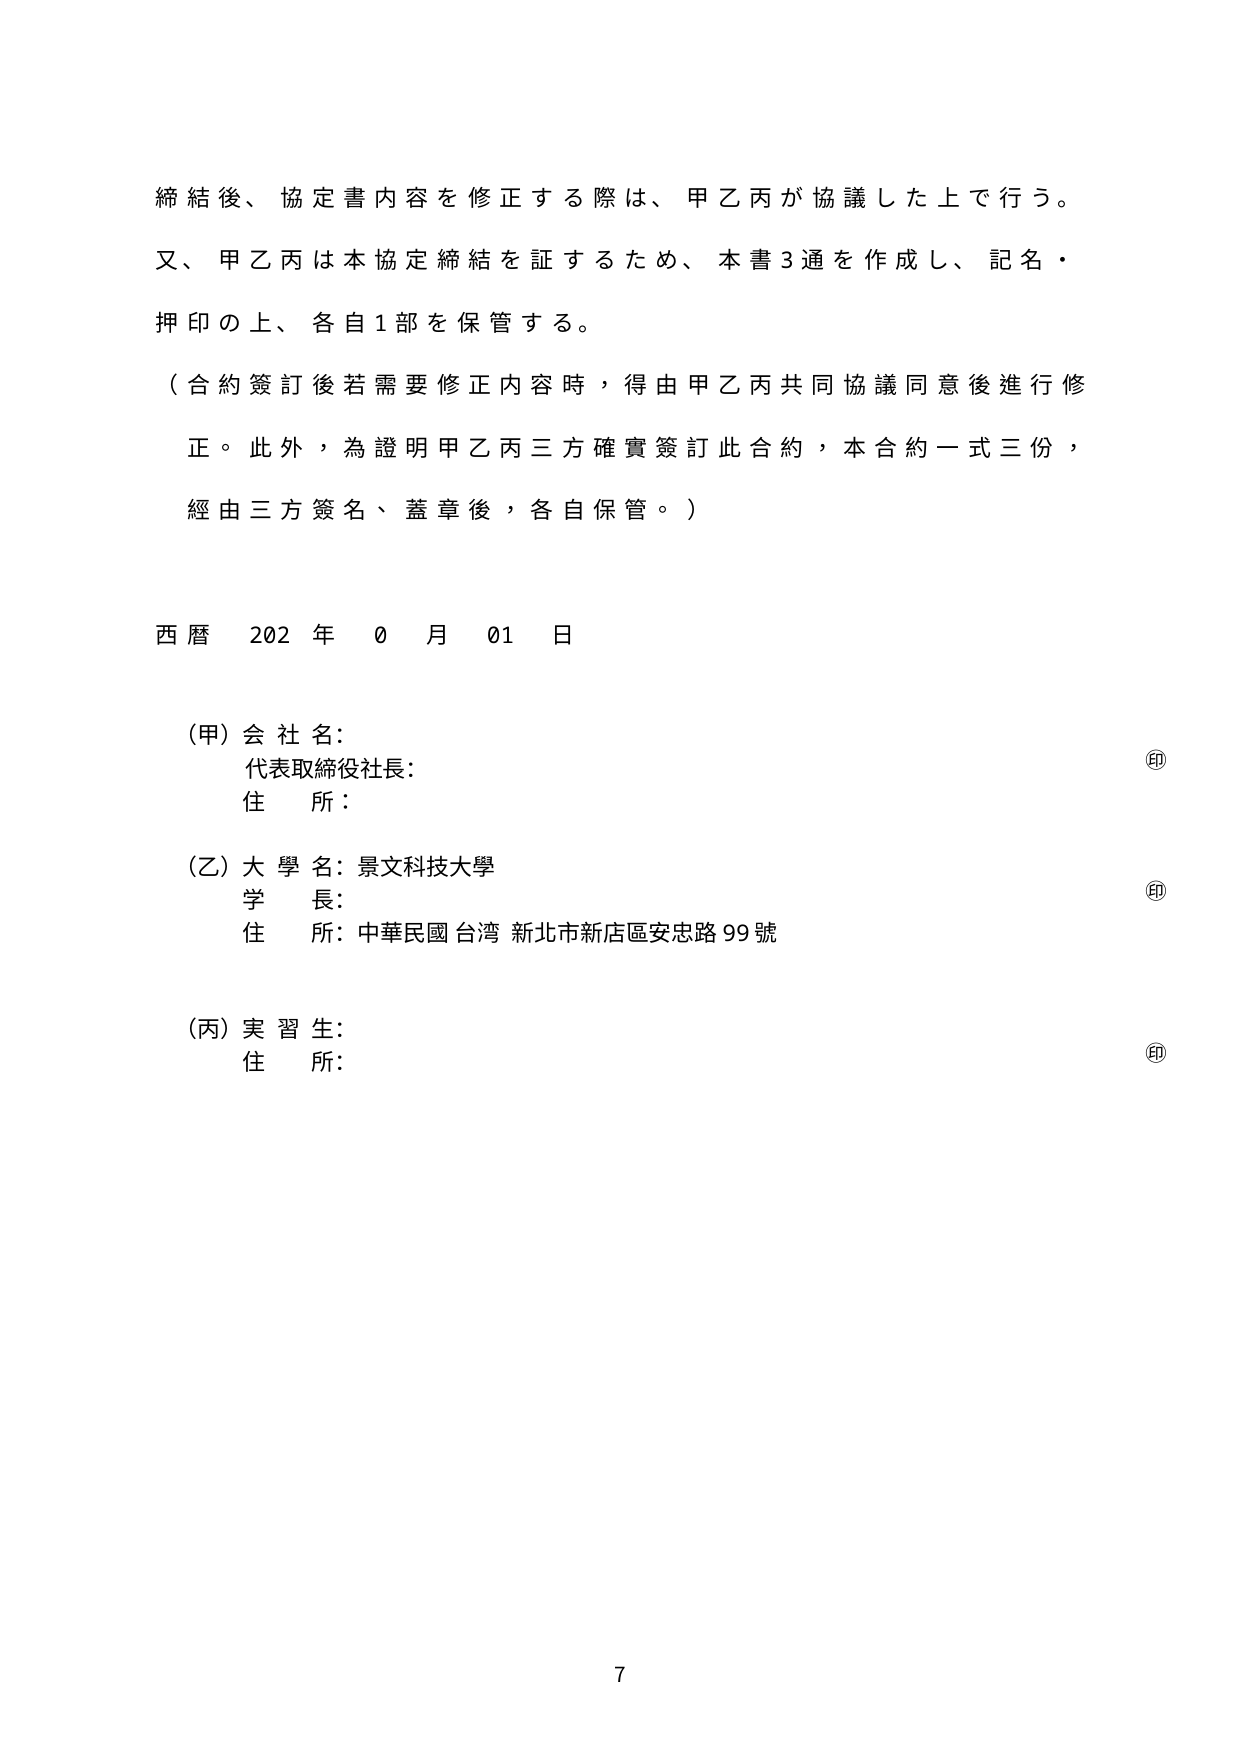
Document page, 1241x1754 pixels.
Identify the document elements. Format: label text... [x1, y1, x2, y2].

table_cell （丙）実 習 生： 住 所： [163, 1011, 1121, 1108]
text （合約簽訂後若需要修正内容時，得由甲乙丙共同協議同意後進行修正。此外，為證明甲乙丙三方確實簽訂此合約，本合約一式三份，經由三方簽名、蓋章後，各自保管。） [151, 342, 1089, 530]
table_header （甲）会 社 名： 代表取締役社長： 住 所： [163, 718, 1121, 848]
text 締結後、協定書内容を修正する際は、甲乙丙が協議した上で行う。又、甲乙丙は本協定締結を証するため、本書3通を作成し、記名・押印の上、各自1部を保管する。 [151, 155, 1089, 342]
table_cell ㊞ [1121, 848, 1167, 1011]
table_header ㊞ [1121, 718, 1167, 848]
table_cell （乙）大 學 名：景文科技大學 学 長： 住 所：中華民國 台湾 新北市新店區安忠路99號 [163, 848, 1121, 1011]
table_cell ㊞ [1121, 1011, 1167, 1108]
text 西暦 202 年 0 月 01 日 [151, 592, 1089, 655]
